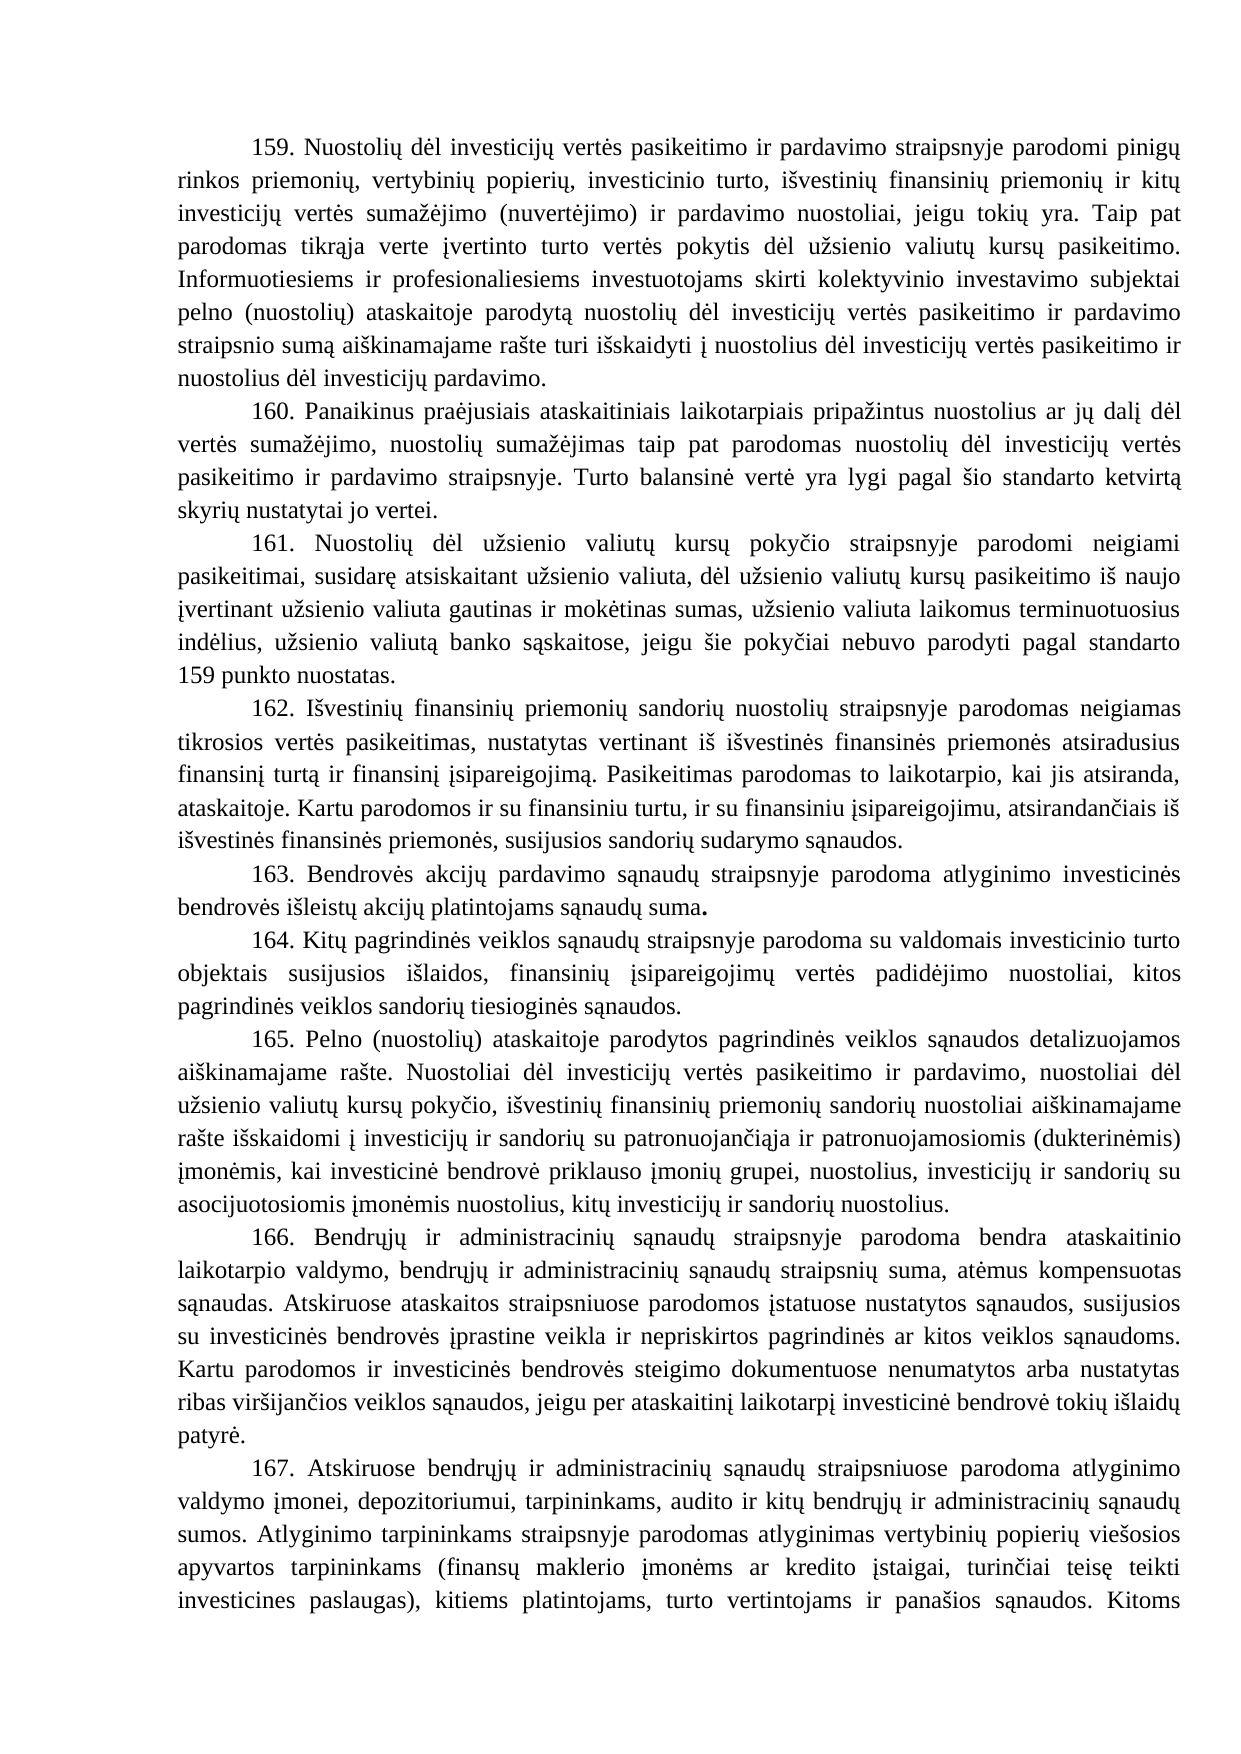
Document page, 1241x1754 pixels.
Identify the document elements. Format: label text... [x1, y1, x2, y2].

text 166. Bendrųjų ir administracinių sąnaudų straipsnyje parodoma bendra ataskaitinio laikotarpio valdymo, bendrųjų ir administracinių sąnaudų straipsnių suma, atėmus kompensuotas sąnaudas. Atskiruose ataskaitos straipsniuose parodomos įstatuose nustatytos sąnaudos, susijusios su investicinės bendrovės įprastine veikla ir nepriskirtos pagrindinės ar kitos veiklos sąnaudoms. Kartu parodomos ir investicinės bendrovės steigimo dokumentuose nenumatytos arba nustatytas ribas viršijančios veiklos sąnaudos, jeigu per ataskaitinį laikotarpį investicinė bendrovė tokių išlaidų patyrė. [177, 1222, 1181, 1449]
text 160. Panaikinus praėjusiais ataskaitiniais laikotarpiais pripažintus nuostolius ar jų dalį dėl vertės sumažėjimo, nuostolių sumažėjimas taip pat parodomas nuostolių dėl investicijų vertės pasikeitimo ir pardavimo straipsnyje. Turto balansinė vertė yra lygi pagal šio standarto ketvirtą skyrių nustatytai jo vertei. [177, 396, 1181, 524]
text 159. Nuostolių dėl investicijų vertės pasikeitimo ir pardavimo straipsnyje parodomi pinigų rinkos priemonių, vertybinių popierių, investicinio turto, išvestinių finansinių priemonių ir kitų investicijų vertės sumažėjimo (nuvertėjimo) ir pardavimo nuostoliai, jeigu tokių yra. Taip pat parodomas tikrąja verte įvertinto turto vertės pokytis dėl užsienio valiutų kursų pasikeitimo. Informuotiesiems ir profesionaliesiems investuotojams skirti kolektyvinio investavimo subjektai pelno (nuostolių) ataskaitoje parodytą nuostolių dėl investicijų vertės pasikeitimo ir pardavimo straipsnio sumą aiškinamajame rašte turi išskaidyti į nuostolius dėl investicijų vertės pasikeitimo ir nuostolius dėl investicijų pardavimo. [177, 132, 1181, 392]
text 165. Pelno (nuostolių) ataskaitoje parodytos pagrindinės veiklos sąnaudos detalizuojamos aiškinamajame rašte. Nuostoliai dėl investicijų vertės pasikeitimo ir pardavimo, nuostoliai dėl užsienio valiutų kursų pokyčio, išvestinių finansinių priemonių sandorių nuostoliai aiškinamajame rašte išskaidomi į investicijų ir sandorių su patronuojančiąja ir patronuojamosiomis (dukterinėmis) įmonėmis, kai investicinė bendrovė priklauso įmonių grupei, nuostolius, investicijų ir sandorių su asocijuotosiomis įmonėmis nuostolius, kitų investicijų ir sandorių nuostolius. [177, 1024, 1181, 1218]
text 163. Bendrovės akcijų pardavimo sąnaudų straipsnyje parodoma atlyginimo investicinės bendrovės išleistų akcijų platintojams sąnaudų suma. [177, 859, 1181, 920]
text 161. Nuostolių dėl užsienio valiutų kursų pokyčio straipsnyje parodomi neigiami pasikeitimai, susidarę atsiskaitant užsienio valiuta, dėl užsienio valiutų kursų pasikeitimo iš naujo įvertinant užsienio valiuta gautinas ir mokėtinas sumas, užsienio valiuta laikomus terminuotuosius indėlius, užsienio valiutą banko sąskaitose, jeigu šie pokyčiai nebuvo parodyti pagal standarto 159 punkto nuostatas. [177, 528, 1181, 689]
text 167. Atskiruose bendrųjų ir administracinių sąnaudų straipsniuose parodoma atlyginimo valdymo įmonei, depozitoriumui, tarpininkams, audito ir kitų bendrųjų ir administracinių sąnaudų sumos. Atlyginimo tarpininkams straipsnyje parodomas atlyginimas vertybinių popierių viešosios apyvartos tarpininkams (finansų maklerio įmonėms ar kredito įstaigai, turinčiai teisę teikti investicines paslaugas), kitiems platintojams, turto vertintojams ir panašios sąnaudos. Kitoms [177, 1453, 1181, 1614]
text 164. Kitų pagrindinės veiklos sąnaudų straipsnyje parodoma su valdomais investicinio turto objektais susijusios išlaidos, finansinių įsipareigojimų vertės padidėjimo nuostoliai, kitos pagrindinės veiklos sandorių tiesioginės sąnaudos. [177, 925, 1181, 1019]
text 162. Išvestinių finansinių priemonių sandorių nuostolių straipsnyje parodomas neigiamas tikrosios vertės pasikeitimas, nustatytas vertinant iš išvestinės finansinės priemonės atsiradusius finansinį turtą ir finansinį įsipareigojimą. Pasikeitimas parodomas to laikotarpio, kai jis atsiranda, ataskaitoje. Kartu parodomos ir su finansiniu turtu, ir su finansiniu įsipareigojimu, atsirandančiais iš išvestinės finansinės priemonės, susijusios sandorių sudarymo sąnaudos. [177, 693, 1181, 854]
